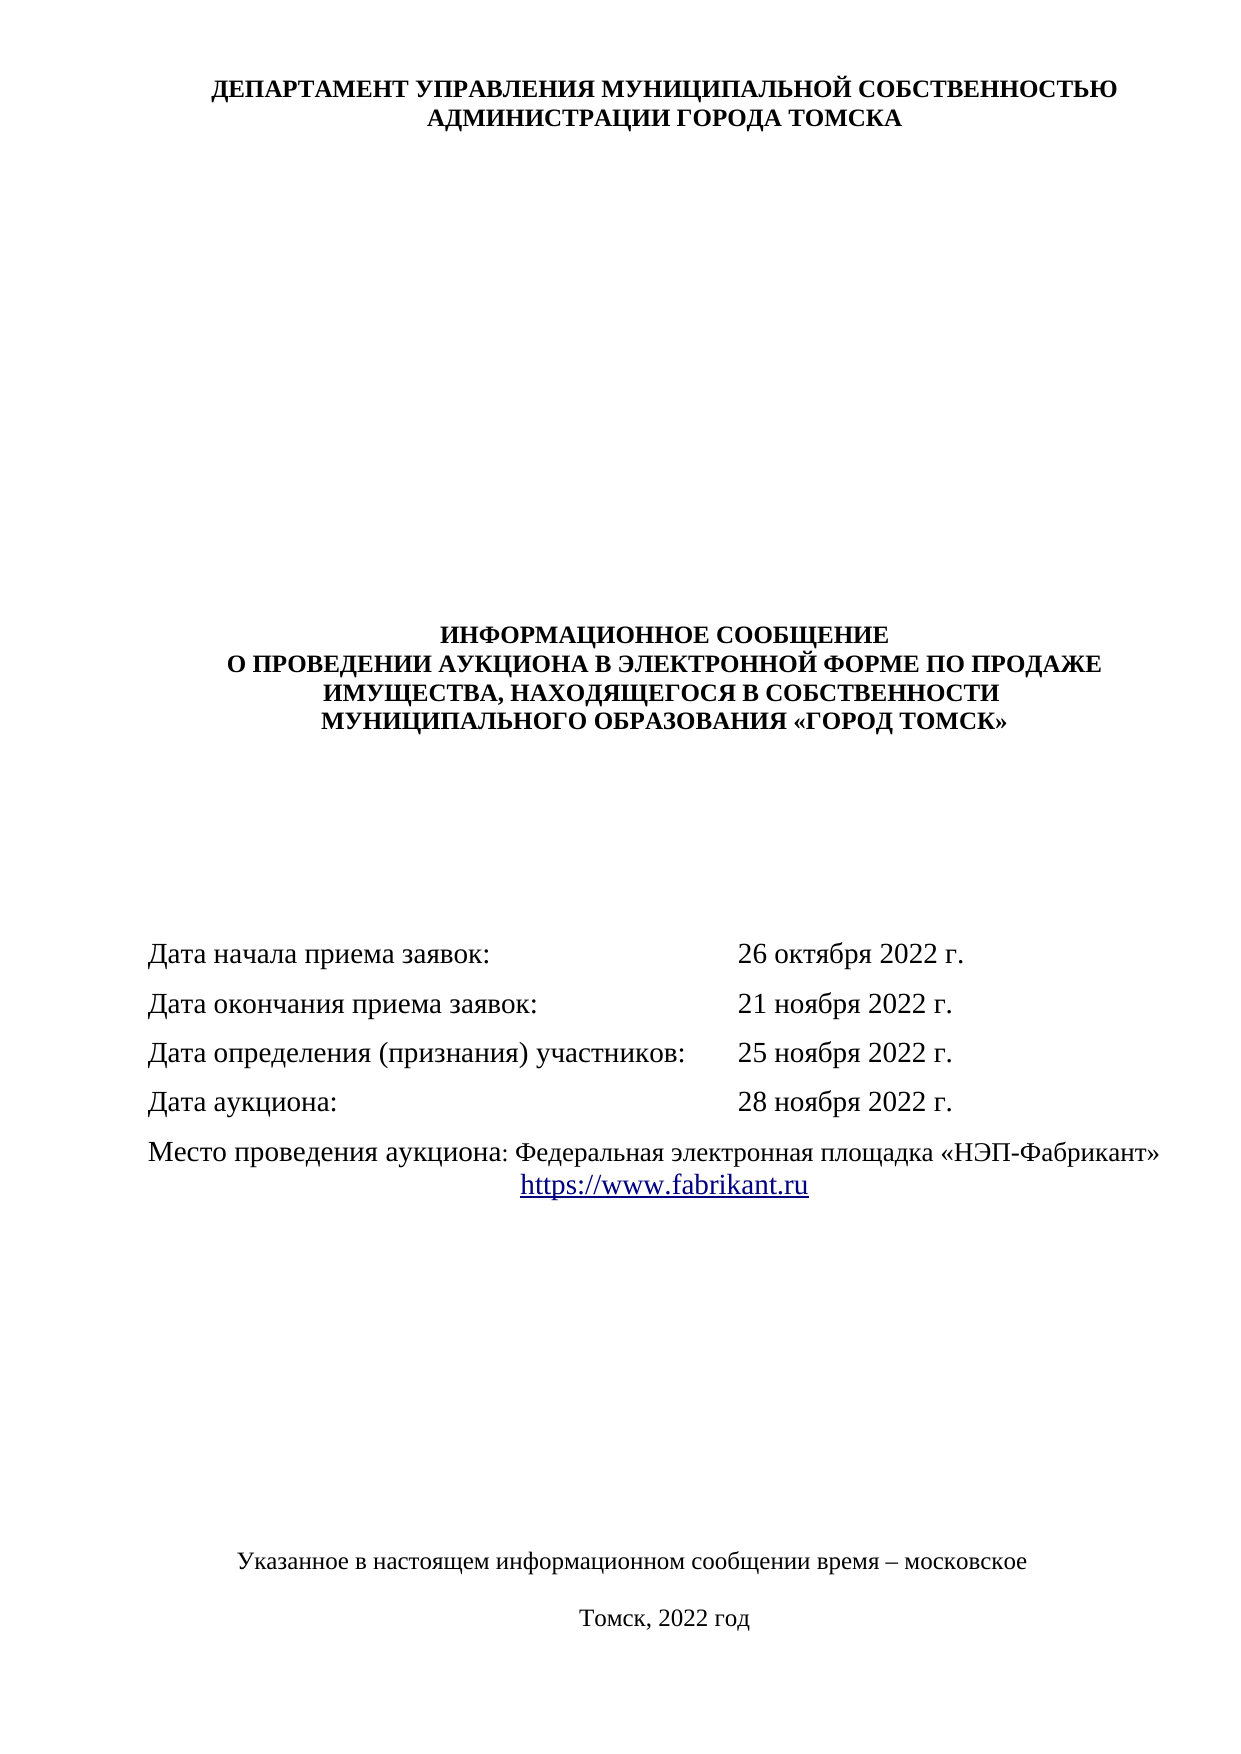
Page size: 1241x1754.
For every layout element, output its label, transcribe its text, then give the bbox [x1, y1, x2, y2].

text Дата определения (признания) участников: 25 ноября 2022 г. [148, 1035, 1175, 1069]
text https://www.fabrikant.ru [148, 1167, 1181, 1201]
text ИНФОРМАЦИОННОЕ СООБЩЕНИЕ [148, 620, 1181, 649]
text АДМИНИСТРАЦИИ ГОРОДА ТОМСКА [148, 103, 1181, 131]
text Место проведения аукциона: Федеральная электронная площадка «НЭП-Фабрикант» [148, 1134, 1181, 1167]
text Дата аукциона: 28 ноября 2022 г. [148, 1084, 1175, 1118]
text Указанное в настоящем информационном сообщении время – московское [148, 1546, 1181, 1575]
text ДЕПАРТАМЕНТ УПРАВЛЕНИЯ МУНИЦИПАЛЬНОЙ СОБСТВЕННОСТЬЮ [148, 74, 1181, 103]
text МУНИЦИПАЛЬНОГО ОБРАЗОВАНИЯ «ГОРОД ТОМСК» [148, 706, 1181, 735]
text Дата начала приема заявок: 26 октября 2022 г. [148, 936, 1175, 970]
text Томск, 2022 год [148, 1603, 1181, 1632]
text О ПРОВЕДЕНИИ АУКЦИОНА В ЭЛЕКТРОННОЙ ФОРМЕ ПО ПРОДАЖЕ ИМУЩЕСТВА, НАХОДЯЩЕГОСЯ В СОБСТВЕННОСТИ [148, 649, 1181, 706]
text Дата окончания приема заявок: 21 ноября 2022 г. [148, 986, 1175, 1019]
